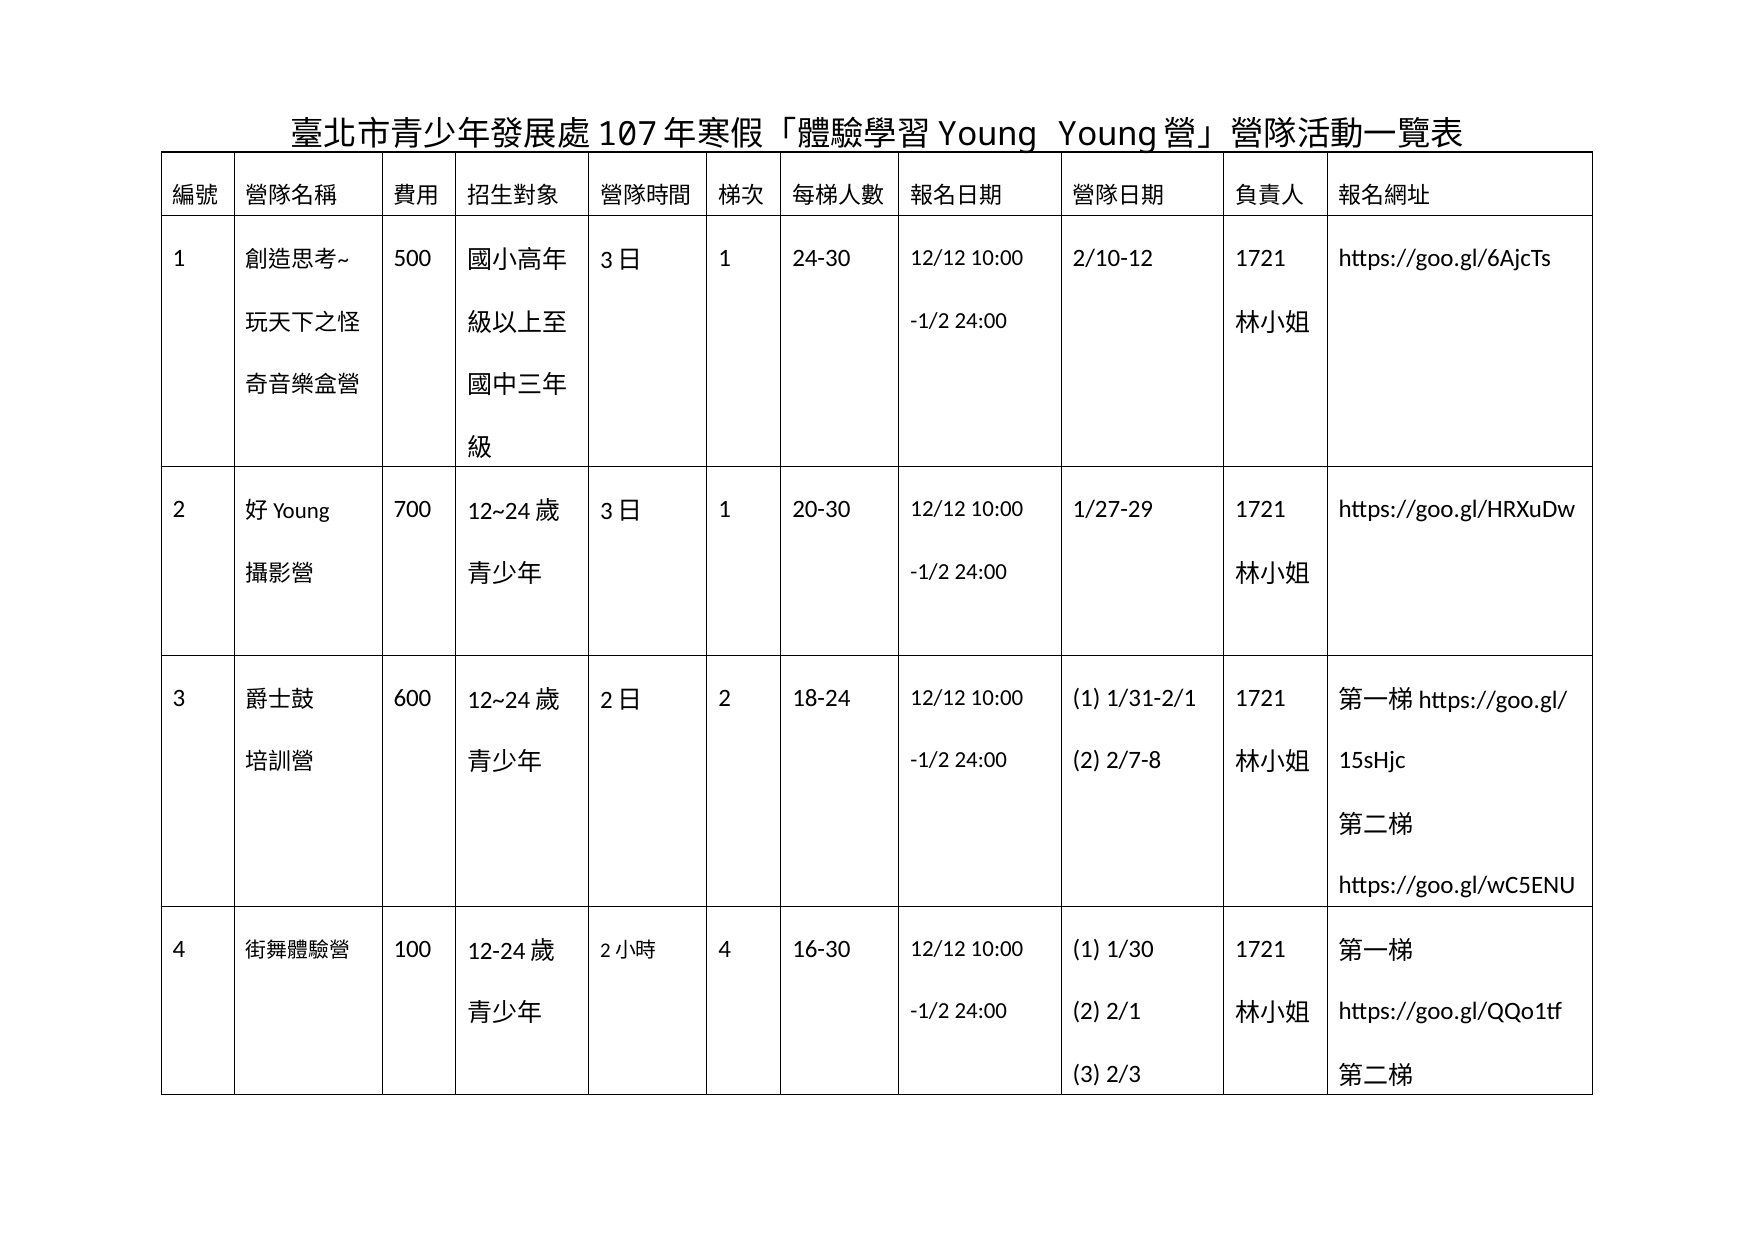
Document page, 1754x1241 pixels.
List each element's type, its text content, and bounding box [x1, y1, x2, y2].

table_header 編號 [162, 153, 234, 215]
table_cell 4 [162, 907, 234, 1094]
table_cell 12/12 10:00 -1/2 24:00 [899, 656, 1061, 906]
table_cell 500 [383, 216, 455, 466]
table_cell 1/27-29 [1062, 467, 1223, 654]
table_cell 爵士鼓 培訓營 [235, 656, 382, 906]
table_cell 1 [162, 216, 234, 466]
table_cell 1721 林小姐 [1224, 656, 1327, 906]
table_cell 1 [707, 216, 780, 466]
table_cell 2日 [589, 656, 706, 906]
table_header 梯次 [707, 153, 780, 215]
table_cell 12-24歲青少年 [456, 907, 588, 1094]
table_header 報名網址 [1328, 153, 1592, 215]
table_cell 3日 [589, 216, 706, 466]
table_cell (1) 1/30 (2) 2/1 (3) 2/3 [1062, 907, 1223, 1094]
table_cell 18-24 [781, 656, 898, 906]
table_cell 創造思考~玩天下之怪奇音樂盒營 [235, 216, 382, 466]
table_cell 16-30 [781, 907, 898, 1094]
table_cell 1721 林小姐 [1224, 907, 1327, 1094]
table_cell https://goo.gl/HRXuDw [1328, 467, 1592, 654]
table_cell 第一梯https://goo.gl/15sHjc 第二梯 https://goo.gl/wC5ENU [1328, 656, 1592, 906]
table_cell 12/12 10:00 -1/2 24:00 [899, 467, 1061, 654]
table_cell 24-30 [781, 216, 898, 466]
table_cell 12/12 10:00 -1/2 24:00 [899, 216, 1061, 466]
table_cell 1721 林小姐 [1224, 467, 1327, 654]
table_header 營隊日期 [1062, 153, 1223, 215]
text 臺北市青少年發展處107年寒假「體驗學習Young Young營」營隊活動一覽表 [75, 89, 1679, 151]
table_cell 街舞體驗營 [235, 907, 382, 1094]
table_cell 1 [707, 467, 780, 654]
table_cell 2 [162, 467, 234, 654]
table_header 營隊名稱 [235, 153, 382, 215]
table_cell 4 [707, 907, 780, 1094]
table_cell 700 [383, 467, 455, 654]
table_cell 100 [383, 907, 455, 1094]
table_cell 2/10-12 [1062, 216, 1223, 466]
table_cell 2小時 [589, 907, 706, 1094]
table_header 負責人 [1224, 153, 1327, 215]
table_cell 國小高年級以上至國中三年級 [456, 216, 588, 466]
table_header 每梯人數 [781, 153, 898, 215]
table_cell https://goo.gl/6AjcTs [1328, 216, 1592, 466]
table_cell 12~24歲青少年 [456, 467, 588, 654]
table_cell 12~24歲青少年 [456, 656, 588, 906]
table_header 營隊時間 [589, 153, 706, 215]
table_cell (1) 1/31-2/1 (2) 2/7-8 [1062, 656, 1223, 906]
table_cell 1721 林小姐 [1224, 216, 1327, 466]
table_cell 好Young 攝影營 [235, 467, 382, 654]
table_header 報名日期 [899, 153, 1061, 215]
table_cell 3 [162, 656, 234, 906]
table_cell 2 [707, 656, 780, 906]
table_cell 20-30 [781, 467, 898, 654]
table_header 招生對象 [456, 153, 588, 215]
table_cell 第一梯 https://goo.gl/QQo1tf 第二梯 [1328, 907, 1592, 1094]
table_header 費用 [383, 153, 455, 215]
table_cell 600 [383, 656, 455, 906]
table_cell 12/12 10:00 -1/2 24:00 [899, 907, 1061, 1094]
table_cell 3日 [589, 467, 706, 654]
